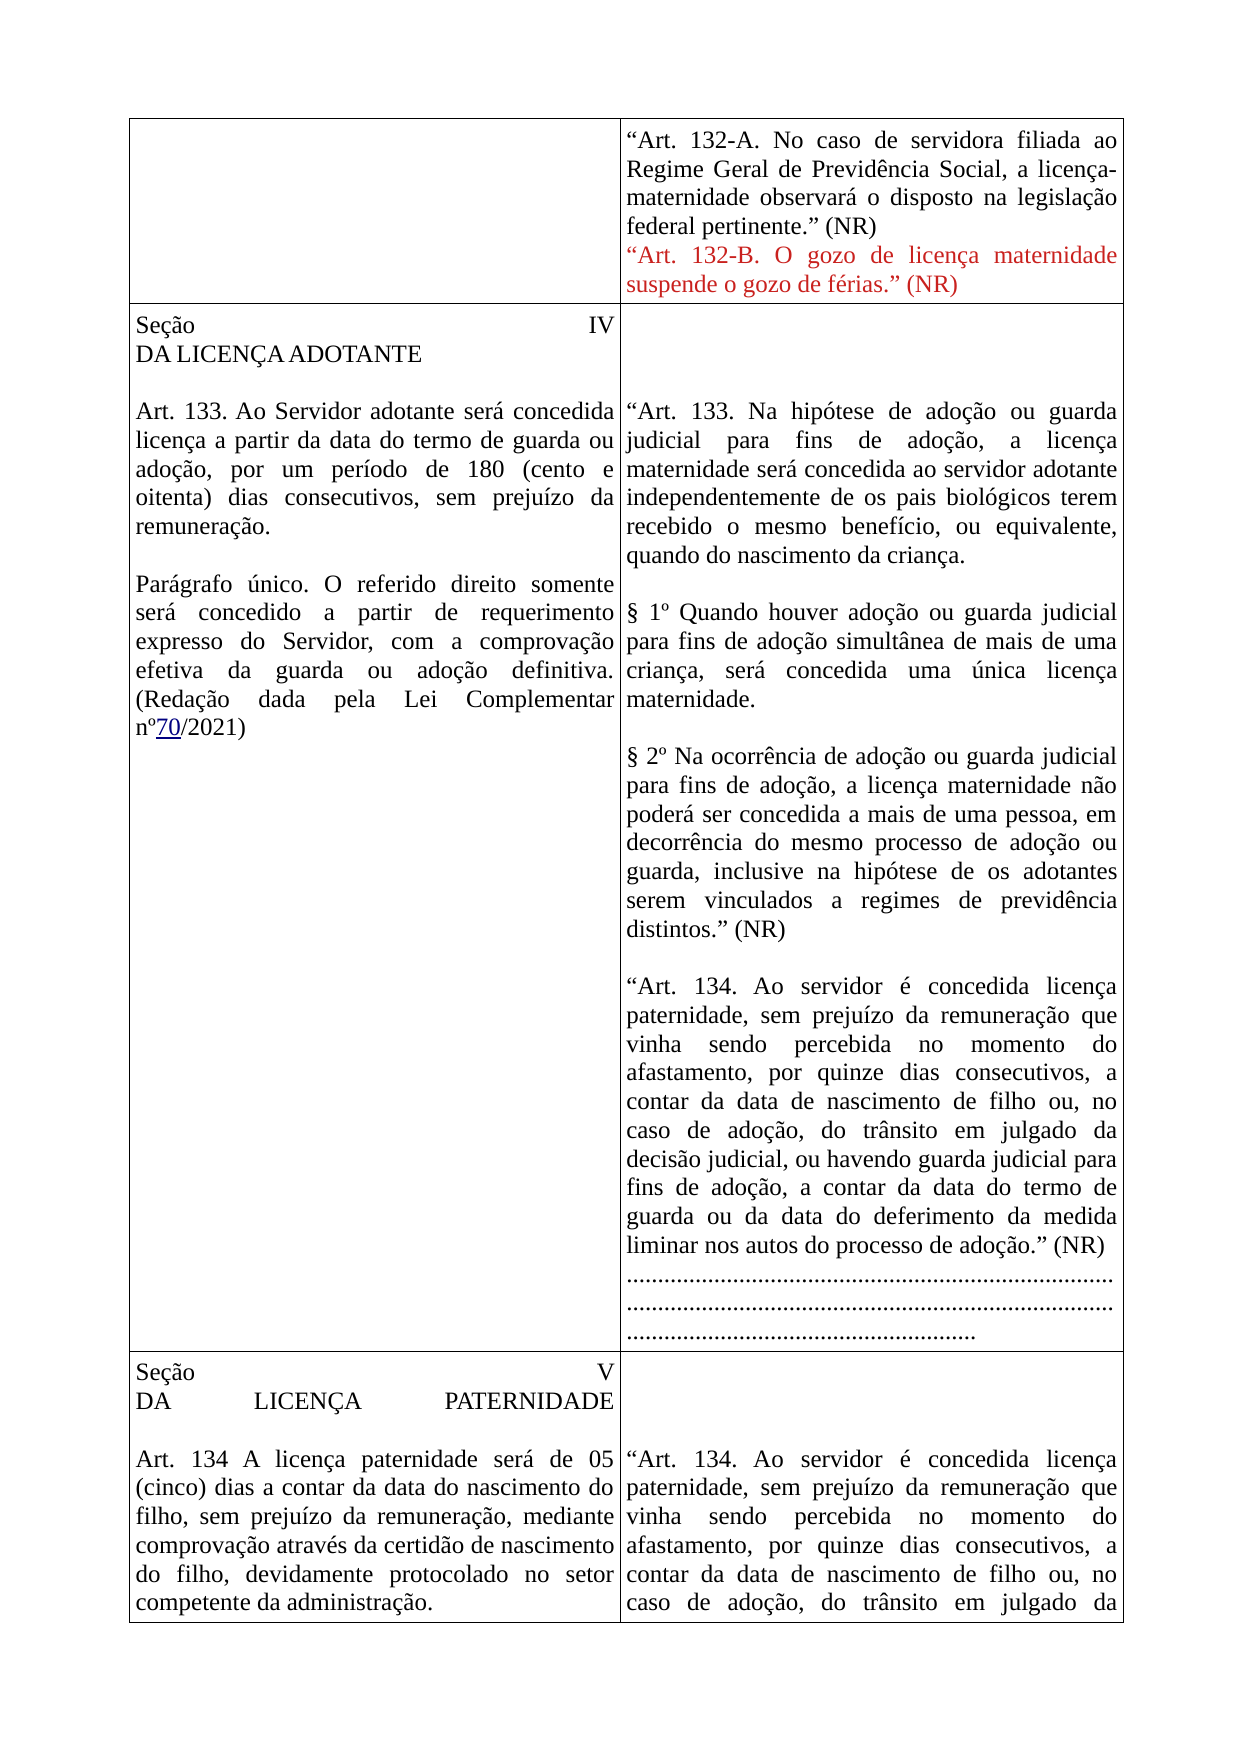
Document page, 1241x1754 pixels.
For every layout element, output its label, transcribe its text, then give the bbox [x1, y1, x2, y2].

table_cell “Art. 134. Ao servidor é concedida licença paternidade, sem prejuízo da remuneração que vinha sendo percebida no momento do afastamento, por quinze dias consecutivos, a contar da data de nascimento de filho ou, no caso de adoção, do trânsito em julgado da [621, 1352, 1123, 1622]
table_cell Seção V DA LICENÇA PATERNIDADE Art. 134 A licença paternidade será de 05 (cinco) dias a contar da data do nascimento do filho, sem prejuízo da remuneração, mediante comprovação através da certidão de nascimento do filho, devidamente protocolado no setor competente da administração. [130, 1352, 620, 1622]
table_cell Seção IV DA LICENÇA ADOTANTE Art. 133. Ao Servidor adotante será concedida licença a partir da data do termo de guarda ou adoção, por um período de 180 (cento e oitenta) dias consecutivos, sem prejuízo da remuneração. Parágrafo único. O referido direito somente será concedido a partir de requerimento expresso do Servidor, com a comprovação efetiva da guarda ou adoção definitiva. (Redação dada pela Lei Complementar nº70/2021) [130, 304, 620, 1351]
table_cell [130, 119, 620, 303]
table_cell “Art. 133. Na hipótese de adoção ou guarda judicial para fins de adoção, a licença maternidade será concedida ao servidor adotante independentemente de os pais biológicos terem recebido o mesmo benefício, ou equivalente, quando do nascimento da criança. § 1º Quando houver adoção ou guarda judicial para fins de adoção simultânea de mais de uma criança, será concedida uma única licença maternidade. § 2º Na ocorrência de adoção ou guarda judicial para fins de adoção, a licença maternidade não poderá ser concedida a mais de uma pessoa, em decorrência do mesmo processo de adoção ou guarda, inclusive na hipótese de os adotantes serem vinculados a regimes de previdência distintos.” (NR) “Art. 134. Ao servidor é concedida licença paternidade, sem prejuízo da remuneração que vinha sendo percebida no momento do afastamento, por quinze dias consecutivos, a contar da data de nascimento de filho ou, no caso de adoção, do trânsito em julgado da decisão judicial, ou havendo guarda judicial para fins de adoção, a contar da data do termo de guarda ou da data do deferimento da medida liminar nos autos do processo de adoção.” (NR) .................................................................................................................................................................................................................... [621, 304, 1123, 1351]
table_cell “Art. 132-A. No caso de servidora filiada ao Regime Geral de Previdência Social, a licença-maternidade observará o disposto na legislação federal pertinente.” (NR) “Art. 132-B. O gozo de licença maternidade suspende o gozo de férias.” (NR) [621, 119, 1123, 303]
